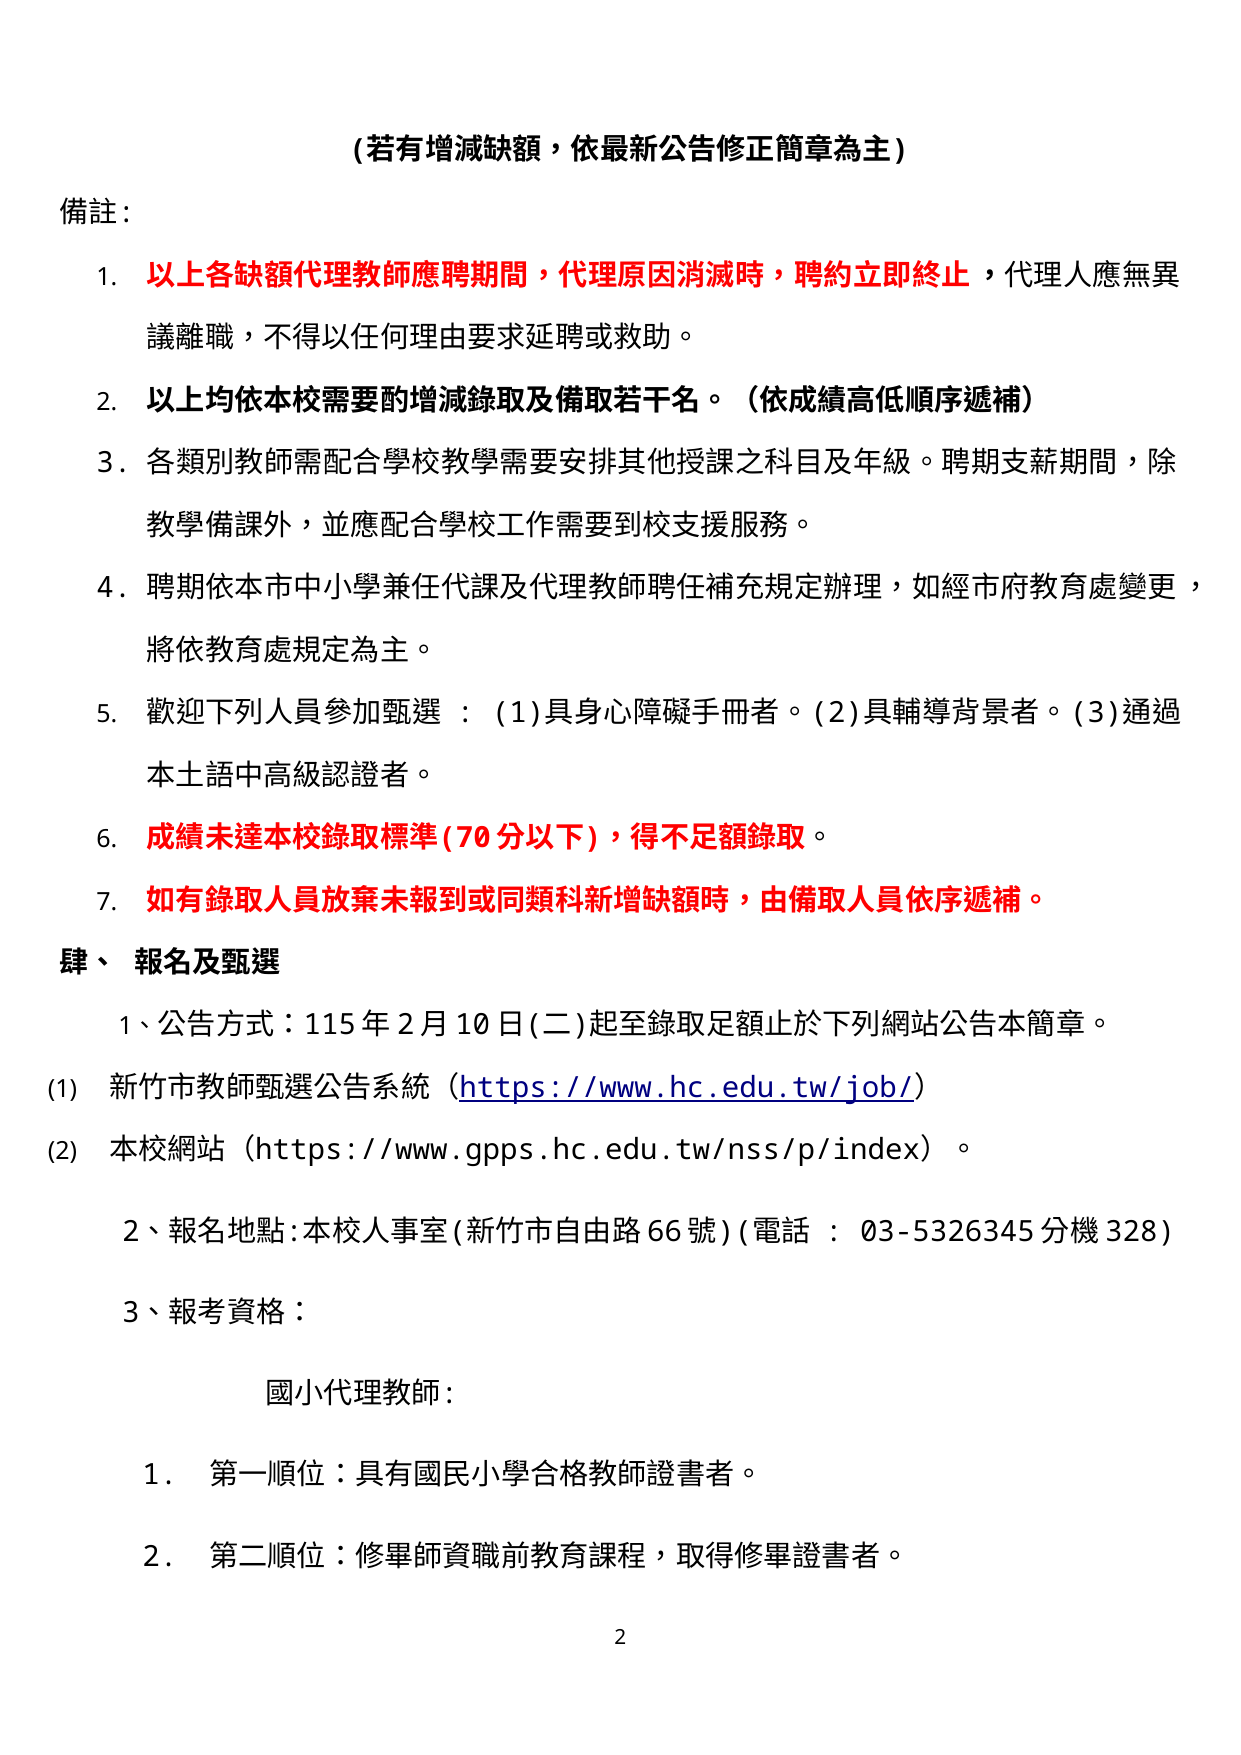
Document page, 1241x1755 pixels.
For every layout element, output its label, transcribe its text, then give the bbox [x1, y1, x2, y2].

list 聘期依本市中小學兼任代課及代理教師聘任補充規定辦理，如經市府教育處變更，將依教育處規定為主。 [96, 543, 1181, 668]
text 備註: [59, 168, 1181, 231]
list 新竹市教師甄選公告系統（https://www.hc.edu.tw/job/） [48, 1043, 1181, 1106]
list 以上各缺額代理教師應聘期間，代理原因消滅時，聘約立即終止，代理人應無異議離職，不得以任何理由要求延聘或救助。 [96, 231, 1181, 356]
list 以上均依本校需要酌增減錄取及備取若干名。（依成績高低順序遞補） [96, 356, 1181, 418]
list 報名及甄選 [59, 918, 1181, 981]
text (若有增減缺額，依最新公告修正簡章為主) [59, 106, 1181, 168]
list 各類別教師需配合學校教學需要安排其他授課之科目及年級。聘期支薪期間，除教學備課外，並應配合學校工作需要到校支援服務。 [96, 418, 1181, 543]
list 本校網站（https://www.gpps.hc.edu.tw/nss/p/index）。 [48, 1106, 1181, 1168]
list 第一順位：具有國民小學合格教師證書者。 [59, 1431, 1181, 1493]
list 報考資格： [122, 1268, 1181, 1331]
list 成績未達本校錄取標準(70分以下)，得不足額錄取。 [96, 793, 1181, 856]
list 歡迎下列人員參加甄選 : (1)具身心障礙手冊者。(2)具輔導背景者。(3)通過本土語中高級認證者。 [96, 668, 1181, 793]
list 第二順位：修畢師資職前教育課程，取得修畢證書者。 [59, 1512, 1181, 1574]
text 國小代理教師: [265, 1349, 1181, 1412]
list 報名地點:本校人事室(新竹市自由路66號)(電話 : 03-5326345分機328) [122, 1187, 1181, 1249]
list 如有錄取人員放棄未報到或同類科新增缺額時，由備取人員依序遞補。 [96, 856, 1181, 918]
list 公告方式：115年2月10日(二)起至錄取足額止於下列網站公告本簡章。 [118, 981, 1181, 1043]
